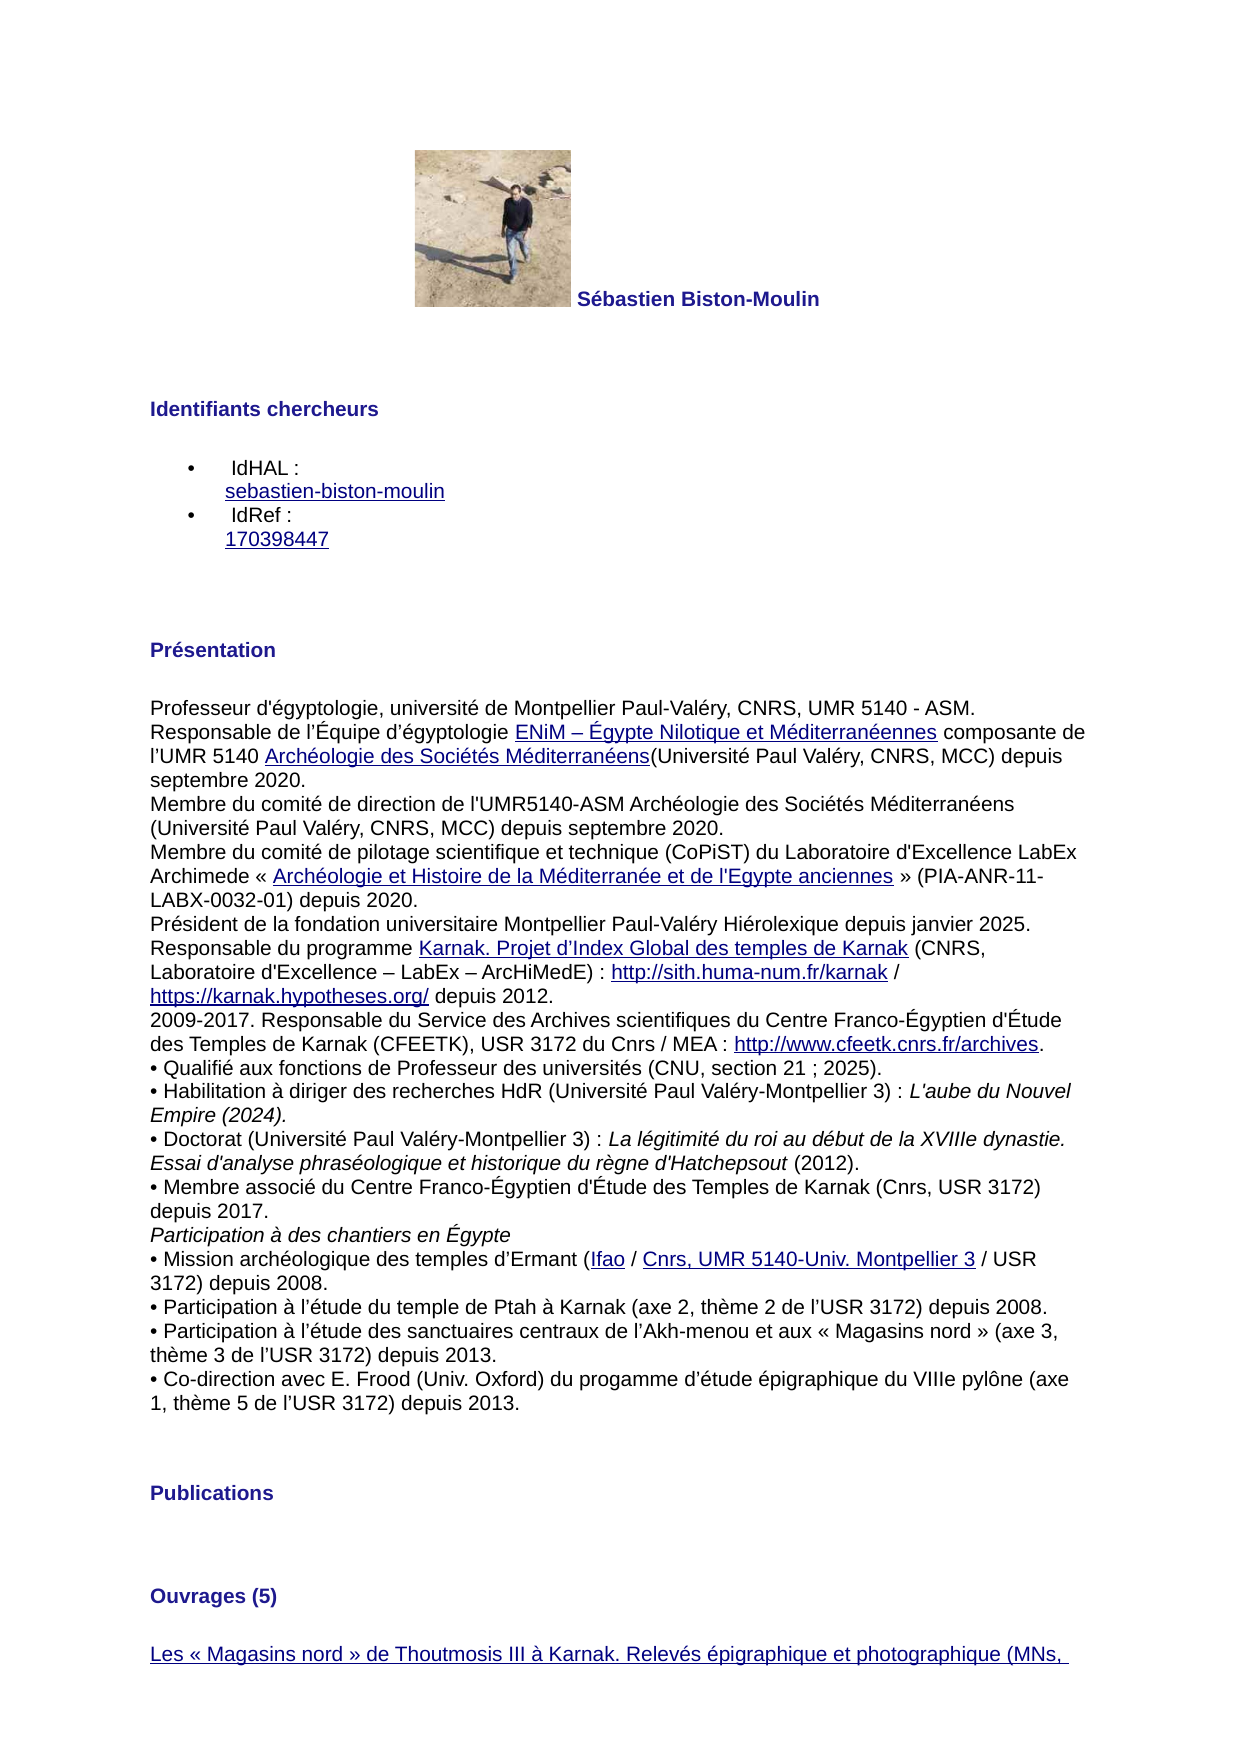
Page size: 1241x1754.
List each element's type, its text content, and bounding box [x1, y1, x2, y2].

text Responsable de l’Équipe d’égyptologie ENiM – Égypte Nilotique et Méditerranéennes composante de l’UMR 5140 Archéologie des Sociétés Méditerranéens(Université Paul Valéry, CNRS, MCC) depuis septembre 2020. [150, 720, 1090, 792]
table_header Les « Magasins nord » de Thoutmosis III à Karnak. Relevés épigraphique et photographique (MNs, [150, 1642, 1090, 1666]
subtitle Identifiants chercheurs [150, 397, 1090, 421]
text • Habilitation à diriger des recherches HdR (Université Paul Valéry-Montpellier 3) : L'aube du Nouvel Empire (2024). [150, 1079, 1090, 1127]
picture [414, 150, 571, 307]
text Professeur d'égyptologie, université de Montpellier Paul-Valéry, CNRS, UMR 5140 - ASM. [150, 696, 1090, 720]
text Responsable du programme Karnak. Projet d’Index Global des temples de Karnak (CNRS, Laboratoire d'Excellence – LabEx – ArcHiMedE) : http://sith.huma-num.fr/karnak / https://karnak.hypotheses.org/ depuis 2012. [150, 936, 1090, 1007]
subtitle Publications [150, 1480, 1090, 1504]
subtitle Présentation [150, 638, 1090, 662]
text Président de la fondation universitaire Montpellier Paul-Valéry Hiérolexique depuis janvier 2025. [150, 912, 1090, 936]
text • Qualifié aux fonctions de Professeur des universités (CNU, section 21 ; 2025). [150, 1055, 1090, 1079]
list sebastien-biston-moulin [187, 479, 1090, 503]
text 2009-2017. Responsable du Service des Archives scientifiques du Centre Franco-Égyptien d'Étude des Temples de Karnak (CFEETK), USR 3172 du Cnrs / MEA : http://www.cfeetk.cnrs.fr/archives. [150, 1007, 1090, 1055]
text • Membre associé du Centre Franco-Égyptien d'Étude des Temples de Karnak (Cnrs, USR 3172) depuis 2017. [150, 1175, 1090, 1223]
text • Participation à l’étude des sanctuaires centraux de l’Akh-menou et aux « Magasins nord » (axe 3, thème 3 de l’USR 3172) depuis 2013. [150, 1319, 1090, 1367]
text • Co-direction avec E. Frood (Univ. Oxford) du progamme d’étude épigraphique du VIIIe pylône (axe 1, thème 5 de l’USR 3172) depuis 2013. [150, 1367, 1090, 1415]
text Membre du comité de direction de l'UMR5140-ASM Archéologie des Sociétés Méditerranéens (Université Paul Valéry, CNRS, MCC) depuis septembre 2020. [150, 792, 1090, 840]
text Membre du comité de pilotage scientifique et technique (CoPiST) du Laboratoire d'Excellence LabEx Archimede « Archéologie et Histoire de la Méditerranée et de l'Egypte anciennes » (PIA-ANR-11-LABX-0032-01) depuis 2020. [150, 840, 1090, 912]
text • Participation à l’étude du temple de Ptah à Karnak (axe 2, thème 2 de l’USR 3172) depuis 2008. [150, 1295, 1090, 1319]
text • Doctorat (Université Paul Valéry-Montpellier 3) : La légitimité du roi au début de la XVIIIe dynastie. Essai d'analyse phraséologique et historique du règne d'Hatchepsout (2012). [150, 1127, 1090, 1175]
text • Mission archéologique des temples d’Ermant (Ifao / Cnrs, UMR 5140-Univ. Montpellier 3 / USR 3172) depuis 2008. [150, 1247, 1090, 1295]
list IdRef : [187, 503, 1090, 527]
text Participation à des chantiers en Égypte [150, 1223, 1090, 1247]
subtitle Ouvrages (5) [150, 1583, 1090, 1607]
list 170398447 [187, 527, 1090, 551]
subtitle Sébastien Biston-Moulin [150, 150, 1090, 311]
list IdHAL : [187, 455, 1090, 479]
